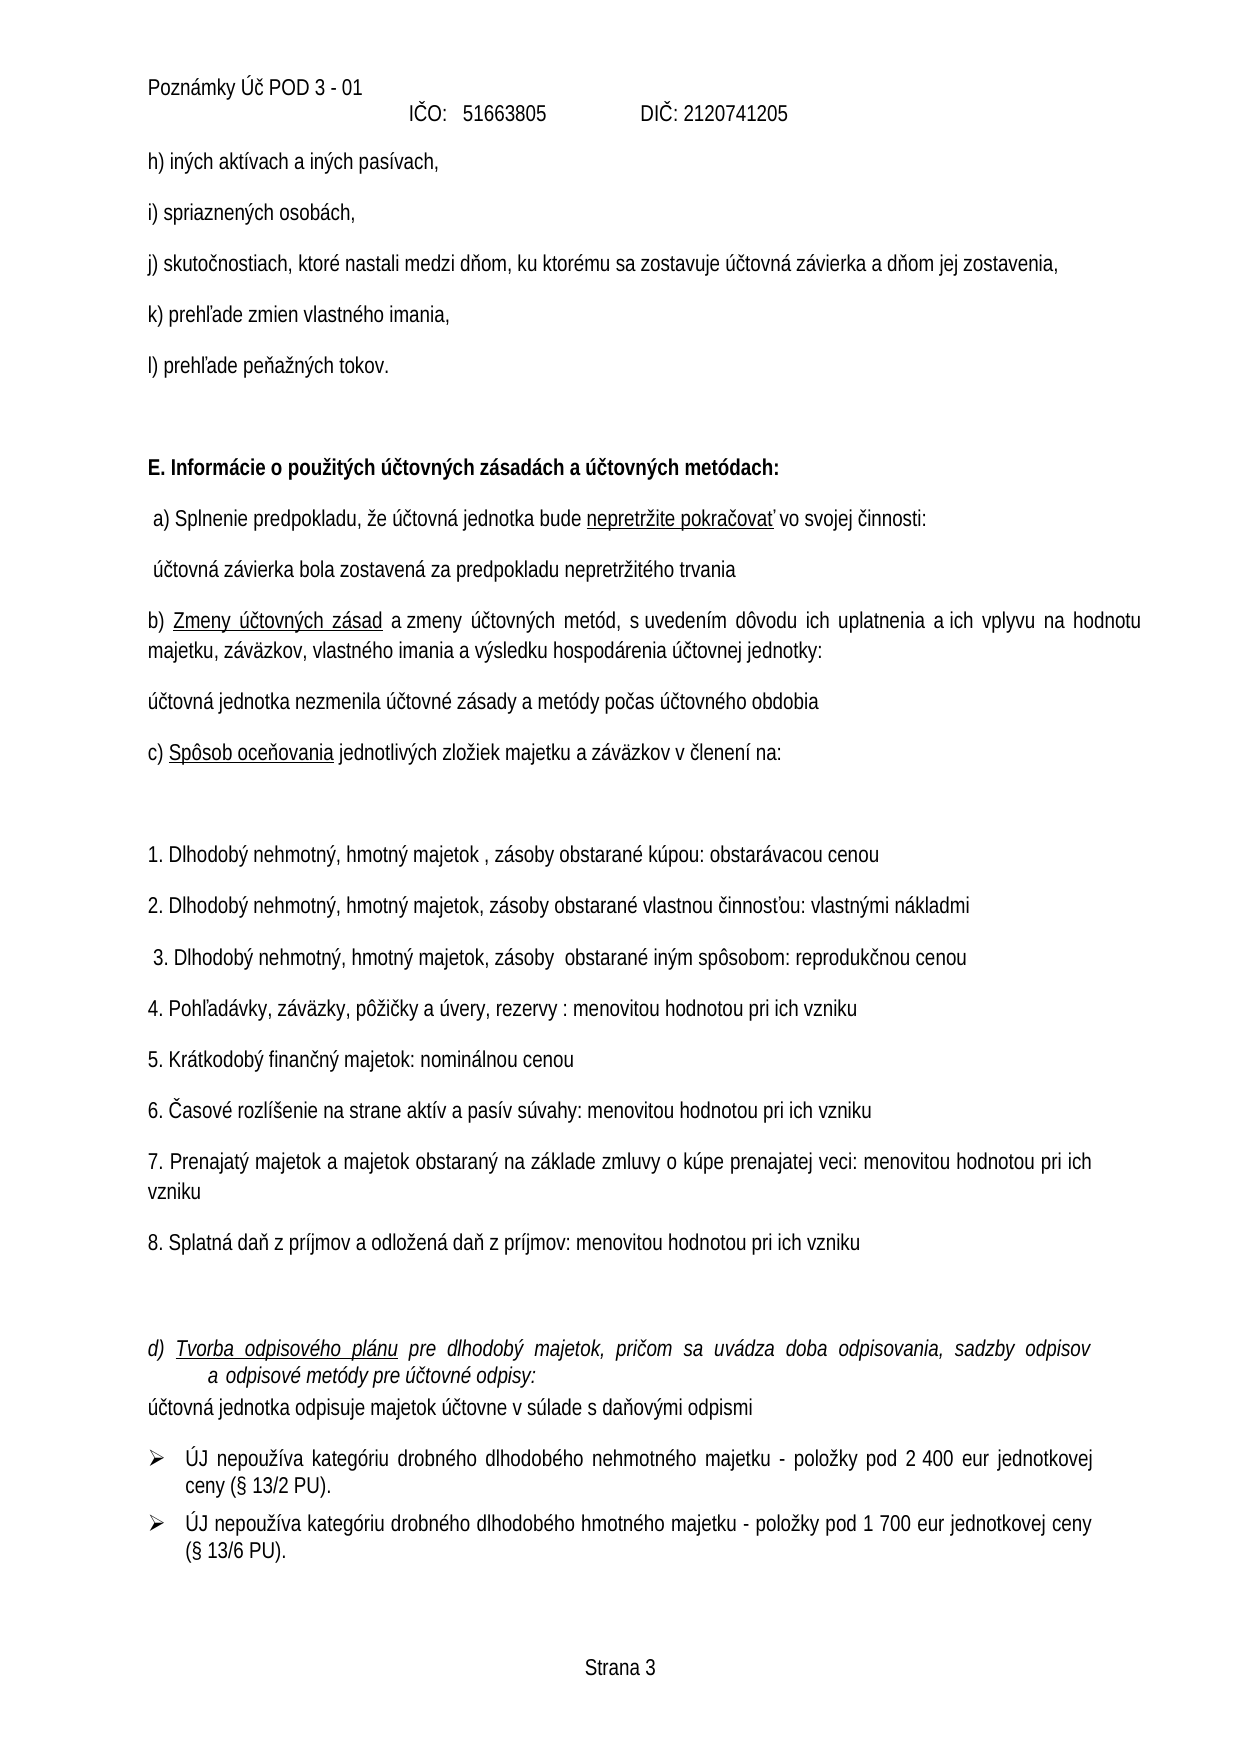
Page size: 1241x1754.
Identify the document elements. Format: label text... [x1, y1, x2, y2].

text 7. Prenajatý majetok a majetok obstaraný na základe zmluvy o kúpe prenajatej veci: menovitou hodnotou pri ich vzniku [148, 1148, 1092, 1204]
text 2. Dlhodobý nehmotný, hmotný majetok, zásoby obstarané vlastnou činnosťou: vlastnými nákladmi [148, 892, 1092, 919]
text c) Spôsob oceňovania jednotlivých zložiek majetku a záväzkov v členení na: [148, 739, 1141, 766]
list ÚJ nepoužíva kategóriu drobného dlhodobého hmotného majetku - položky pod 1 700 eur jednotkovej ceny (§ 13/6 PU). [148, 1510, 1092, 1563]
text 4. Pohľadávky, záväzky, pôžičky a úvery, rezervy : menovitou hodnotou pri ich vzniku [148, 994, 1092, 1021]
text E. Informácie o použitých účtovných zásadách a účtovných metódach: [148, 454, 1141, 480]
text 5. Krátkodobý finančný majetok: nominálnou cenou [148, 1046, 1092, 1072]
text j) skutočnostiach, ktoré nastali medzi dňom, ku ktorému sa zostavuje účtovná závierka a dňom jej zostavenia, [148, 250, 1141, 276]
text účtovná závierka bola zostavená za predpokladu nepretržitého trvania [148, 556, 1141, 582]
text 3. Dlhodobý nehmotný, hmotný majetok, zásoby obstarané iným spôsobom: reprodukčnou cenou [148, 943, 1092, 970]
text b) Zmeny účtovných zásad a zmeny účtovných metód, s uvedením dôvodu ich uplatnenia a ich vplyvu na hodnotu majetku, záväzkov, vlastného imania a výsledku hospodárenia účtovnej jednotky: [148, 607, 1141, 664]
text 6. Časové rozlíšenie na strane aktív a pasív súvahy: menovitou hodnotou pri ich vzniku [148, 1097, 1092, 1123]
text účtovná jednotka nezmenila účtovné zásady a metódy počas účtovného obdobia [148, 688, 1141, 715]
subtitle d) Tvorba odpisového plánu pre dlhodobý majetok, pričom sa uvádza doba odpisovania, sadzby odpisov a odpisové metódy pre účtovné odpisy: [148, 1335, 1092, 1388]
text i) spriaznených osobách, [148, 199, 1141, 225]
list ÚJ nepoužíva kategóriu drobného dlhodobého nehmotného majetku - položky pod 2 400 eur jednotkovej ceny (§ 13/2 PU). [148, 1445, 1092, 1498]
text a) Splnenie predpokladu, že účtovná jednotka bude nepretržite pokračovať vo svojej činnosti: [148, 505, 1141, 531]
text účtovná jednotka odpisuje majetok účtovne v súlade s daňovými odpismi [148, 1394, 1092, 1421]
text l) prehľade peňažných tokov. [148, 352, 1141, 378]
text k) prehľade zmien vlastného imania, [148, 301, 1141, 327]
text 8. Splatná daň z príjmov a odložená daň z príjmov: menovitou hodnotou pri ich vzniku [148, 1229, 1092, 1255]
text h) iných aktívach a iných pasívach, [148, 148, 1141, 174]
text 1. Dlhodobý nehmotný, hmotný majetok , zásoby obstarané kúpou: obstarávacou cenou [148, 841, 1092, 868]
